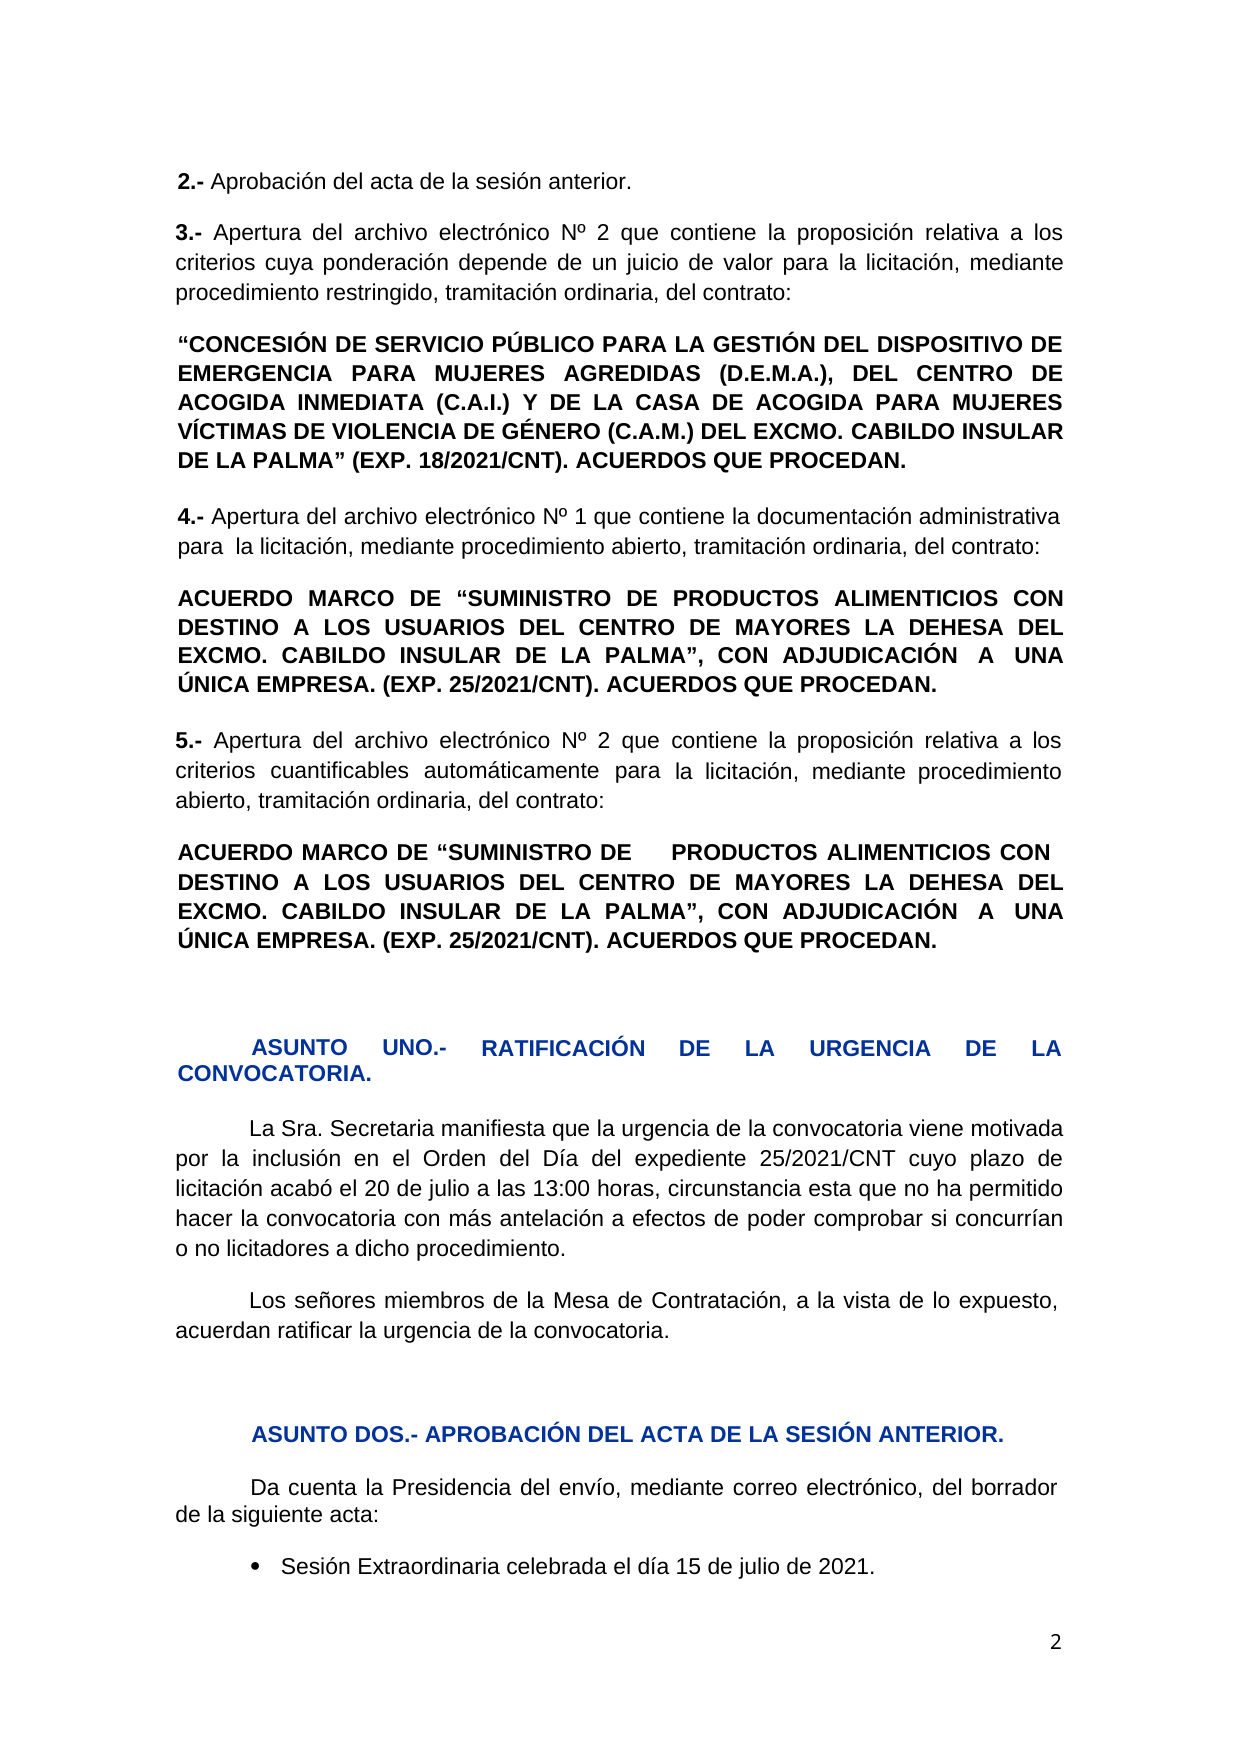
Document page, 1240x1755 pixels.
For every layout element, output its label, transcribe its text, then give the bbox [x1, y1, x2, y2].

text ACUERDO MARCO DE “SUMINISTRO DE PRODUCTOS ALIMENTICIOS CON DESTINO A LOS USUARIOS DEL CENTRO DE MAYORES LA DEHESA DEL EXCMO. CABILDO INSULAR DE LA PALMA”, CON ADJUDICACIÓN A UNA ÚNICA EMPRESA. (EXP. 25/2021/CNT). ACUERDOS QUE PROCEDAN. [177, 584, 1064, 698]
list Sesión Extraordinaria celebrada el día 15 de julio de 2021. [251, 1553, 878, 1579]
text ASUNTO DOS.- APROBACIÓN DEL ACTA DE LA SESIÓN ANTERIOR. [251, 1421, 1005, 1447]
text “CONCESIÓN DE SERVICIO PÚBLICO PARA LA GESTIÓN DEL DISPOSITIVO DE EMERGENCIA PARA MUJERES AGREDIDAS (D.E.M.A.), DEL CENTRO DE ACOGIDA INMEDIATA (C.A.I.) Y DE LA CASA DE ACOGIDA PARA MUJERES VÍCTIMAS DE VIOLENCIA DE GÉNERO (C.A.M.) DEL EXCMO. CABILDO INSULAR DE LA PALMA” (EXP. 18/2021/CNT). ACUERDOS QUE PROCEDAN. [177, 331, 1064, 473]
text 4.- Apertura del archivo electrónico Nº 1 que contiene la documentación administrativa para la licitación, mediante procedimiento abierto, tramitación ordinaria, del contrato: [177, 503, 1065, 559]
text 3.- Apertura del archivo electrónico Nº 2 que contiene la proposición relativa a los criterios cuya ponderación depende de un juicio de valor para la licitación, mediante procedimiento restringido, tramitación ordinaria, del contrato: [175, 219, 1064, 305]
text DESTINO A LOS USUARIOS DEL CENTRO DE MAYORES LA DEHESA DEL EXCMO. CABILDO INSULAR DE LA PALMA”, CON ADJUDICACIÓN A UNA ÚNICA EMPRESA. (EXP. 25/2021/CNT). ACUERDOS QUE PROCEDAN. [177, 869, 1064, 953]
text 2 [1050, 1627, 1065, 1654]
text contiene la proposición relativa a los la licitación, mediante procedimiento [671, 727, 1064, 784]
text 2.- Aprobación del acta de la sesión anterior. [177, 168, 634, 194]
text DE [679, 1035, 713, 1061]
text ACUERDO MARCO DE “SUMINISTRO DE [177, 839, 659, 865]
text Da cuenta la Presidencia del envío, mediante correo electrónico, del borrador de la siguiente acta: [175, 1474, 1065, 1527]
text 5.- Apertura del archivo electrónico Nº 2 que criterios cuantificables automáticamente para abierto, tramitación ordinaria, del contrato: [175, 727, 660, 813]
text DE [965, 1035, 999, 1061]
text La Sra. Secretaria manifiesta que la urgencia de la convocatoria viene motivada por la inclusión en el Orden del Día del expediente 25/2021/CNT cuyo plazo de licitación acabó el 20 de julio a las 13:00 horas, circunstancia esta que no ha permitido hacer la convocatoria con más antelación a efectos de poder comprobar si concurrían o no licitadores a dicho procedimiento. [175, 1114, 1064, 1262]
text URGENCIA [809, 1035, 933, 1061]
text LA [1031, 1035, 1064, 1061]
text LA [744, 1035, 777, 1061]
text ASUNTO UNO.- CONVOCATORIA. [177, 1036, 447, 1086]
text PRODUCTOS ALIMENTICIOS CON [671, 839, 1065, 865]
text Los señores miembros de la Mesa de Contratación, a la vista de lo expuesto, acuerdan ratificar la urgencia de la convocatoria. [175, 1287, 1065, 1343]
text RATIFICACIÓN [481, 1035, 647, 1061]
